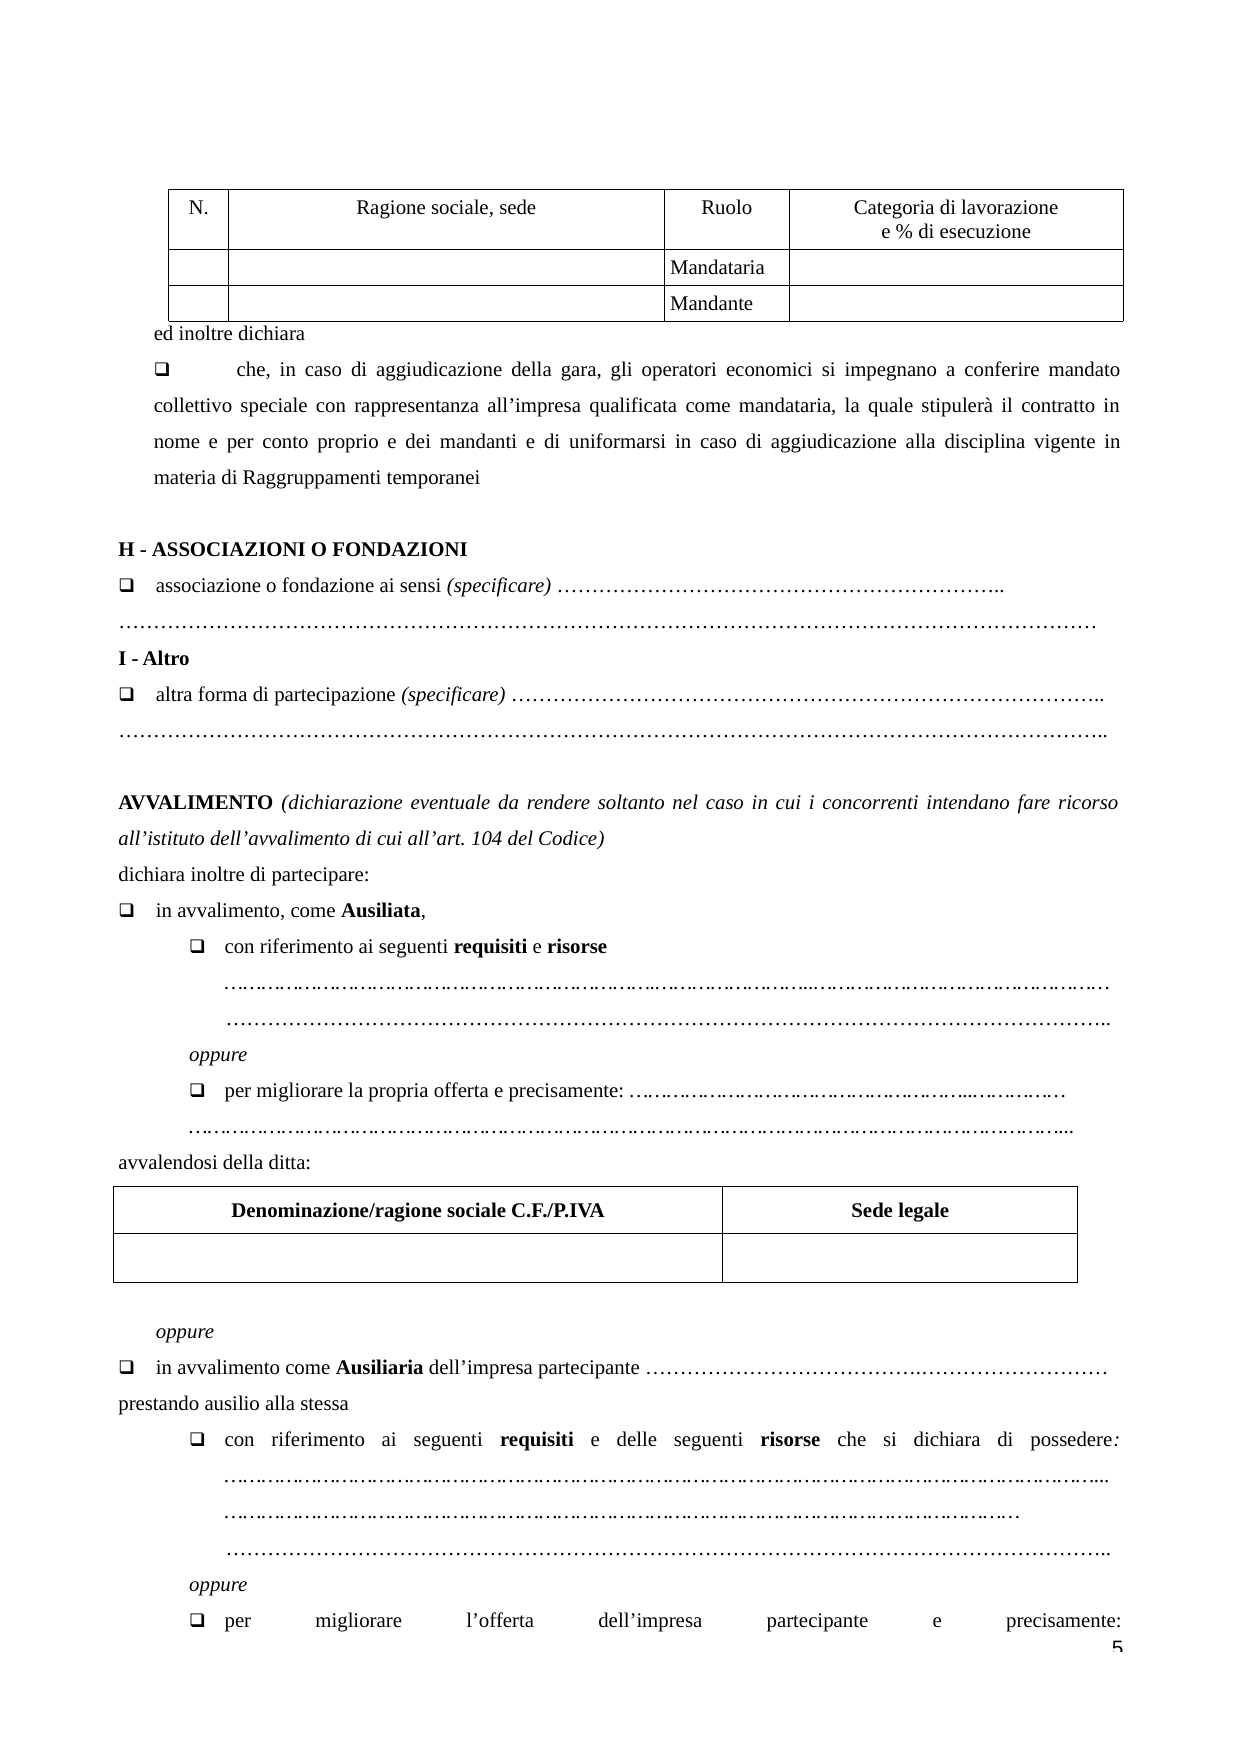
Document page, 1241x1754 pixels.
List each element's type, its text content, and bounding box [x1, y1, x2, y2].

text avvalendosi della ditta: [118, 1150, 1122, 1174]
table_header Denominazione/ragione sociale C.F./P.IVA [114, 1187, 722, 1233]
table_cell Mandataria [665, 250, 789, 284]
table_cell [229, 286, 664, 321]
text H - ASSOCIAZIONI O FONDAZIONI [118, 537, 1122, 561]
table_cell [790, 250, 1123, 284]
list che, in caso di aggiudicazione della gara, gli operatori economici si impegnano a conferire mandato collettivo speciale con rappresentanza all’impresa qualificata come mandataria, la quale stipulerà il contratto in nome e per conto proprio e dei mandanti e di uniformarsi in caso di aggiudicazione alla disciplina vigente in materia di Raggruppamenti temporanei [153, 357, 1122, 489]
table_cell [723, 1234, 1077, 1282]
list in avvalimento come Ausiliaria dell’impresa partecipante ………………………………….……………………… [118, 1355, 1122, 1379]
text oppure [189, 1572, 1122, 1596]
text ……………………………………………………………………………………………………………….. [189, 1006, 1122, 1030]
table_cell [169, 250, 228, 284]
table_header Ragione sociale, sede [229, 190, 664, 248]
text AVVALIMENTO (dichiarazione eventuale da rendere soltanto nel caso in cui i concorrenti intendano fare ricorso all’istituto dell’avvalimento di cui all’art. 104 del Codice) [118, 790, 1122, 850]
list altra forma di partecipazione (specificare) ………………………………………………………………………….. [118, 682, 1122, 706]
list in avvalimento, come Ausiliata, [118, 898, 1122, 922]
list con riferimento ai seguenti requisiti e delle seguenti risorse che si dichiara di possedere: ……………………………………………………………………………………………………………………………...………………………………………………………………………………………………………………… [189, 1427, 1122, 1523]
list associazione o fondazione ai sensi (specificare) ……………………………………………………….. [118, 573, 1122, 597]
text ……………………………………………………………………………………………………………………………... [189, 1114, 1122, 1138]
text dichiara inoltre di partecipare: [118, 862, 1122, 886]
text I - Altro [118, 646, 1122, 669]
table_cell Mandante [665, 286, 789, 321]
table_cell [169, 286, 228, 321]
table_cell [229, 250, 664, 284]
text …………………………………………………………….……………………..………………………………………… [224, 970, 1122, 994]
text …………………………………………………………………………………………………………………………….. [118, 718, 1122, 742]
table_cell [790, 286, 1123, 321]
table_header N. [169, 190, 228, 248]
table_header Categoria di lavorazione e % di esecuzione [790, 190, 1123, 248]
table_header Sede legale [723, 1187, 1077, 1233]
text ed inoltre dichiara [153, 321, 1122, 345]
text ……………………………………………………………………………………………………………….. [189, 1536, 1122, 1559]
list per migliorare l’offerta dell’impresa partecipante e precisamente: [189, 1608, 1122, 1632]
list con riferimento ai seguenti requisiti e risorse [189, 934, 1122, 958]
table_cell [114, 1234, 722, 1282]
text prestando ausilio alla stessa [118, 1391, 1122, 1415]
text …………………………………………………………………………………………………………………………… [118, 609, 1122, 633]
table_header Ruolo [665, 190, 789, 248]
text oppure [189, 1042, 1122, 1066]
list per migliorare la propria offerta e precisamente: ………………………………………………..…………… [189, 1078, 1122, 1102]
text oppure [156, 1319, 1122, 1343]
